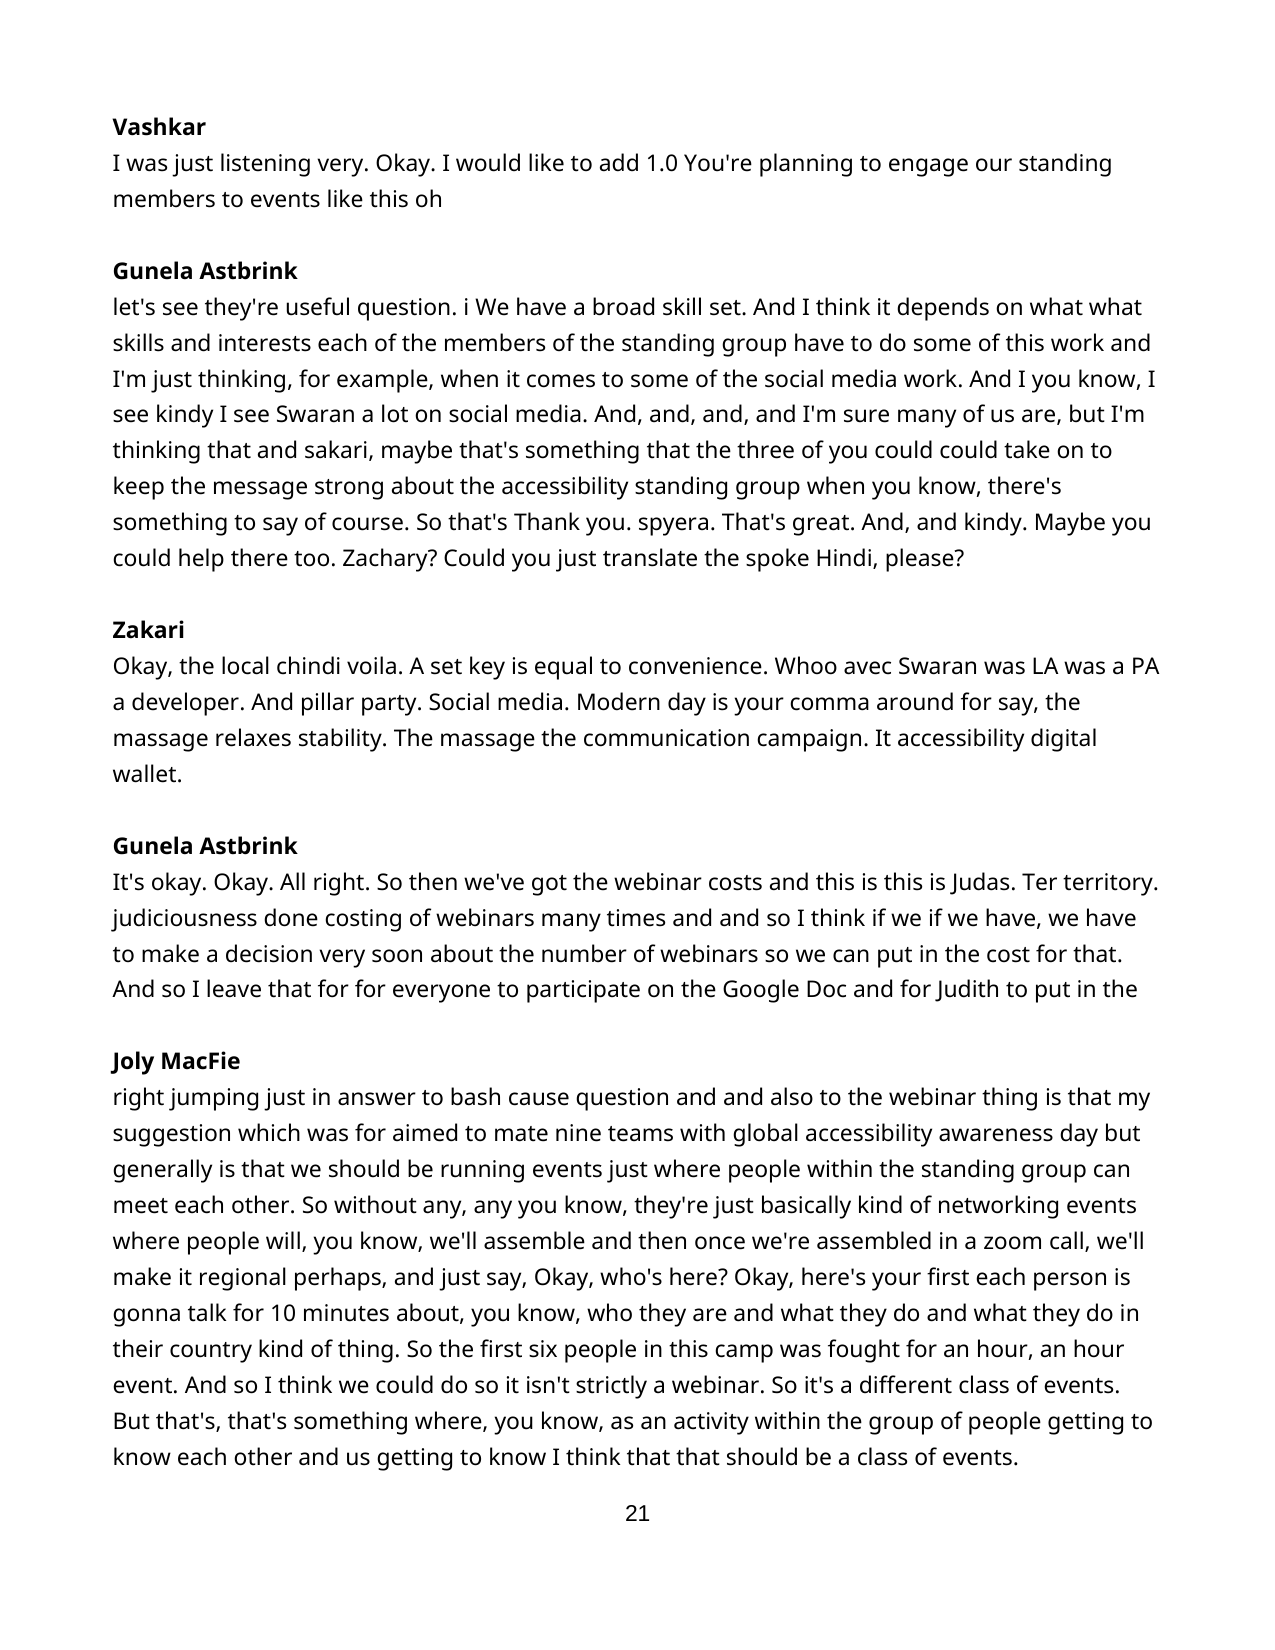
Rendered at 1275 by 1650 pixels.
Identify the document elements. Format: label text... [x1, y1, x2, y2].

text Joly MacFie [112, 1045, 1162, 1077]
text Zakari [112, 614, 1162, 645]
text right jumping just in answer to bash cause question and and also to the webinar thing is that my suggestion which was for aimed to mate nine teams with global accessibility awareness day but generally is that we should be running events just where people within the standing group can meet each other. So without any, any you know, they're just basically kind of networking events where people will, you know, we'll assemble and then once we're assembled in a zoom call, we'll make it regional perhaps, and just say, Okay, who's here? Okay, here's your first each person is gonna talk for 10 minutes about, you know, who they are and what they do and what they do in their country kind of thing. So the first six people in this camp was fought for an hour, an hour event. And so I think we could do so it isn't strictly a webinar. So it's a different class of events. But that's, that's something where, you know, as an activity within the group of people getting to know each other and us getting to know I think that that should be a class of events. [112, 1081, 1162, 1472]
text Gunela Astbrink [112, 255, 1162, 286]
text Okay, the local chindi voila. A set key is equal to convenience. Whoo avec Swaran was LA was a PA a developer. And pillar party. Social media. Modern day is your comma around for say, the massage relaxes stability. The massage the communication campaign. It accessibility digital wallet. [112, 650, 1162, 789]
text let's see they're useful question. i We have a broad skill set. And I think it depends on what what skills and interests each of the members of the standing group have to do some of this work and I'm just thinking, for example, when it comes to some of the social media work. And I you know, I see kindy I see Swaran a lot on social media. And, and, and, and I'm sure many of us are, but I'm thinking that and sakari, maybe that's something that the three of you could could take on to keep the message strong about the accessibility standing group when you know, there's something to say of course. So that's Thank you. spyera. That's great. And, and kindy. Maybe you could help there too. Zachary? Could you just translate the spoke Hindi, please? [112, 291, 1162, 573]
text It's okay. Okay. All right. So then we've got the webinar costs and this is this is Judas. Ter territory. judiciousness done costing of webinars many times and and so I think if we if we have, we have to make a decision very soon about the number of webinars so we can put in the cost for that. And so I leave that for for everyone to participate on the Google Doc and for Judith to put in the [112, 866, 1162, 1005]
text Vashkar [112, 111, 1162, 142]
text Gunela Astbrink [112, 830, 1162, 861]
text I was just listening very. Okay. I would like to add 1.0 You're planning to engage our standing members to events like this oh [112, 147, 1162, 214]
